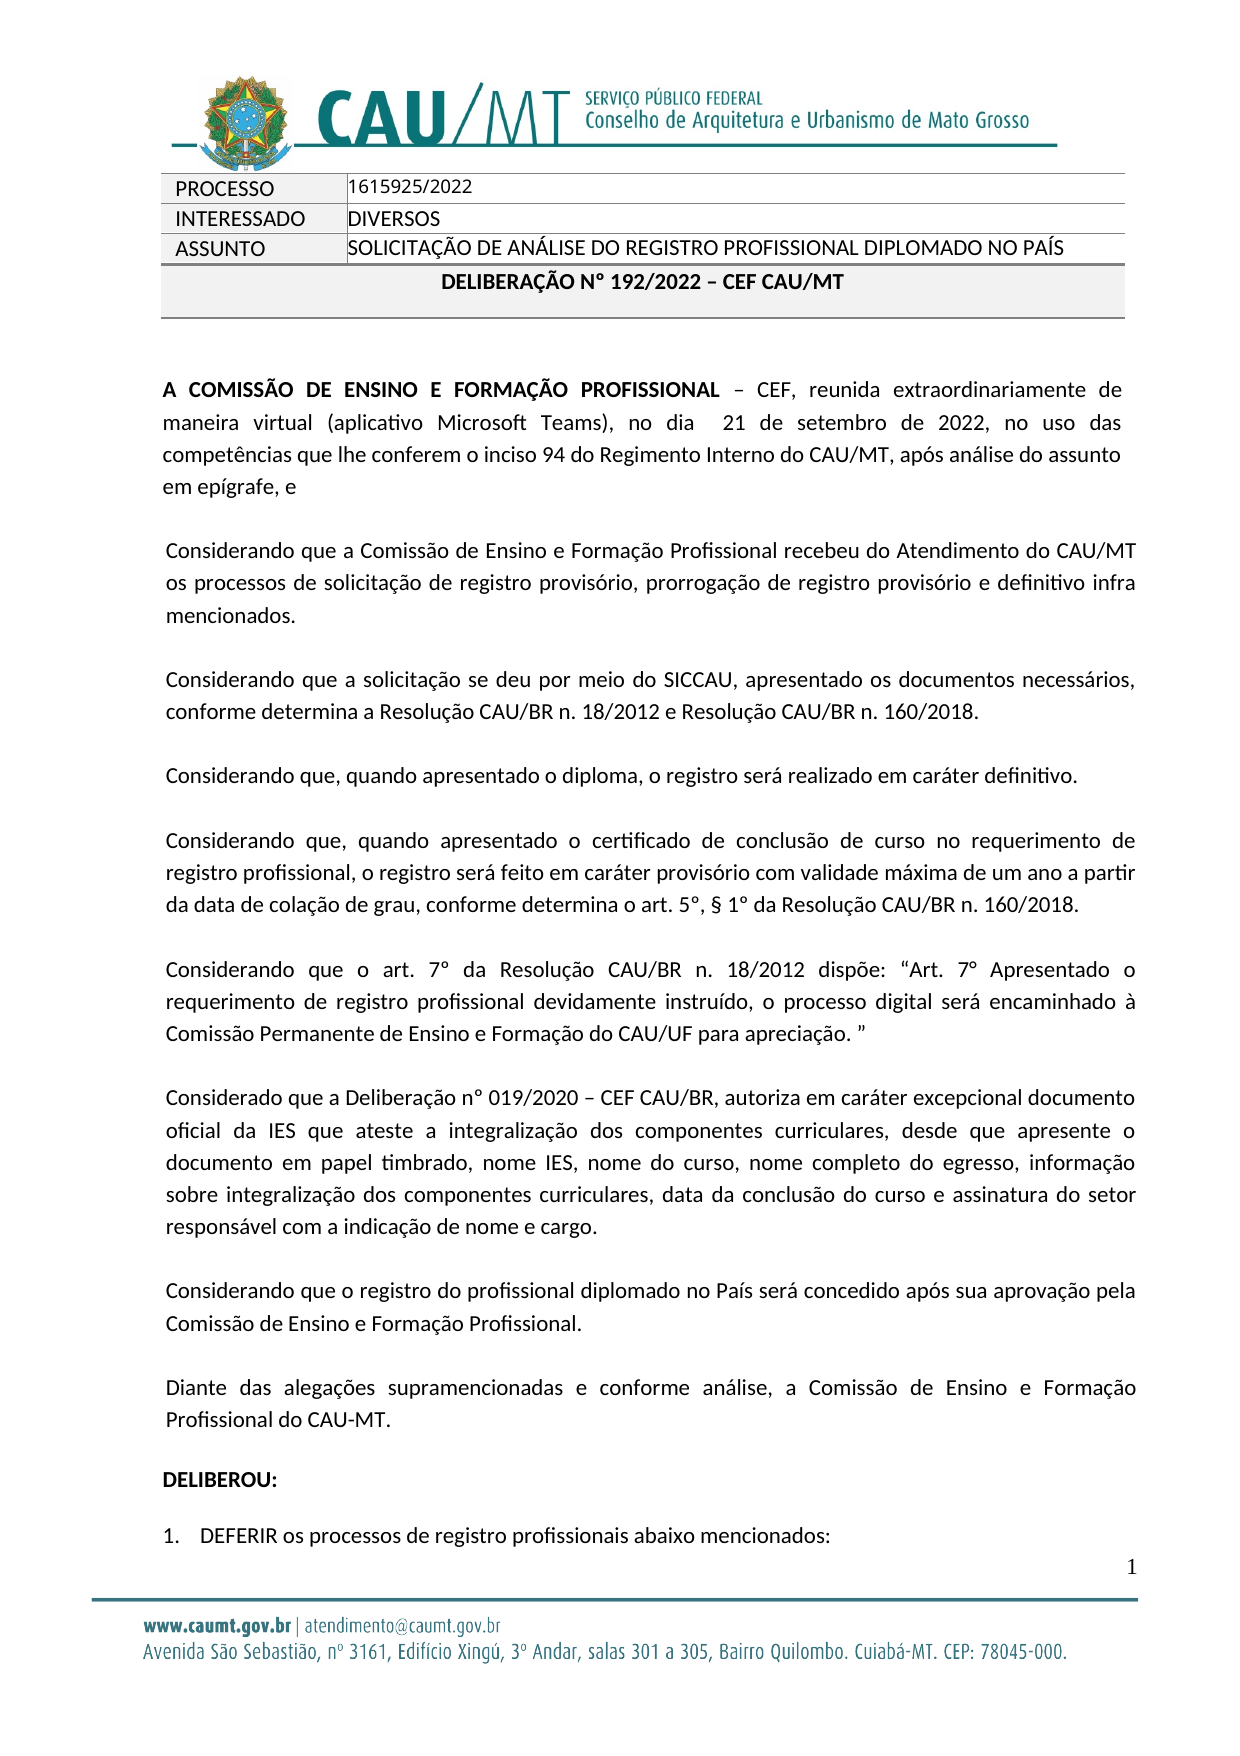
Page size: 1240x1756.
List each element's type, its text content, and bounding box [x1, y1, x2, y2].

text Considerando que, quando apresentado o diploma, o registro será realizado em caráter definitivo. [166, 762, 1137, 790]
text Considerando que a Comissão de Ensino e Formação Profissional recebeu do Atendimento do CAU/MT os processos de solicitação de registro provisório, prorrogação de registro provisório e definitivo infra mencionados. [166, 536, 1137, 629]
text Considerando que, quando apresentado o certificado de conclusão de curso no requerimento de registro profissional, o registro será feito em caráter provisório com validade máxima de um ano a partir da data de colação de grau, conforme determina o art. 5º, § 1º da Resolução CAU/BR n. 160/2018. [166, 826, 1137, 918]
text Considerando que o art. 7º da Resolução CAU/BR n. 18/2012 dispõe: “Art. 7° Apresentado o requerimento de registro profissional devidamente instruído, o processo digital será encaminhado à Comissão Permanente de Ensino e Formação do CAU/UF para apreciação. ” [166, 955, 1137, 1047]
text A COMISSÃO DE ENSINO E FORMAÇÃO PROFISSIONAL – CEF, reunida extraordinariamente de maneira virtual (aplicativo Microsoft Teams), no dia 21 de setembro de 2022, no uso das competências que lhe conferem o inciso 94 do Regimento Interno do CAU/MT, após análise do assunto em epígrafe, e [162, 375, 1123, 500]
list DEFERIR os processos de registro profissionais abaixo mencionados: [162, 1522, 1137, 1550]
subtitle DELIBEROU: [162, 1466, 1137, 1494]
text Considerando que o registro do profissional diplomado no País será concedido após sua aprovação pela Comissão de Ensino e Formação Profissional. [166, 1277, 1137, 1337]
text Diante das alegações supramencionadas e conforme análise, a Comissão de Ensino e Formação Profissional do CAU-MT. [166, 1373, 1137, 1433]
text Considerado que a Deliberação nº 019/2020 – CEF CAU/BR, autoriza em caráter excepcional documento oficial da IES que ateste a integralização dos componentes curriculares, desde que apresente o documento em papel timbrado, nome IES, nome do curso, nome completo do egresso, informação sobre integralização dos componentes curriculares, data da conclusão do curso e assinatura do setor responsável com a indicação de nome e cargo. [166, 1083, 1137, 1240]
text Considerando que a solicitação se deu por meio do SICCAU, apresentado os documentos necessários, conforme determina a Resolução CAU/BR n. 18/2012 e Resolução CAU/BR n. 160/2018. [166, 665, 1137, 725]
